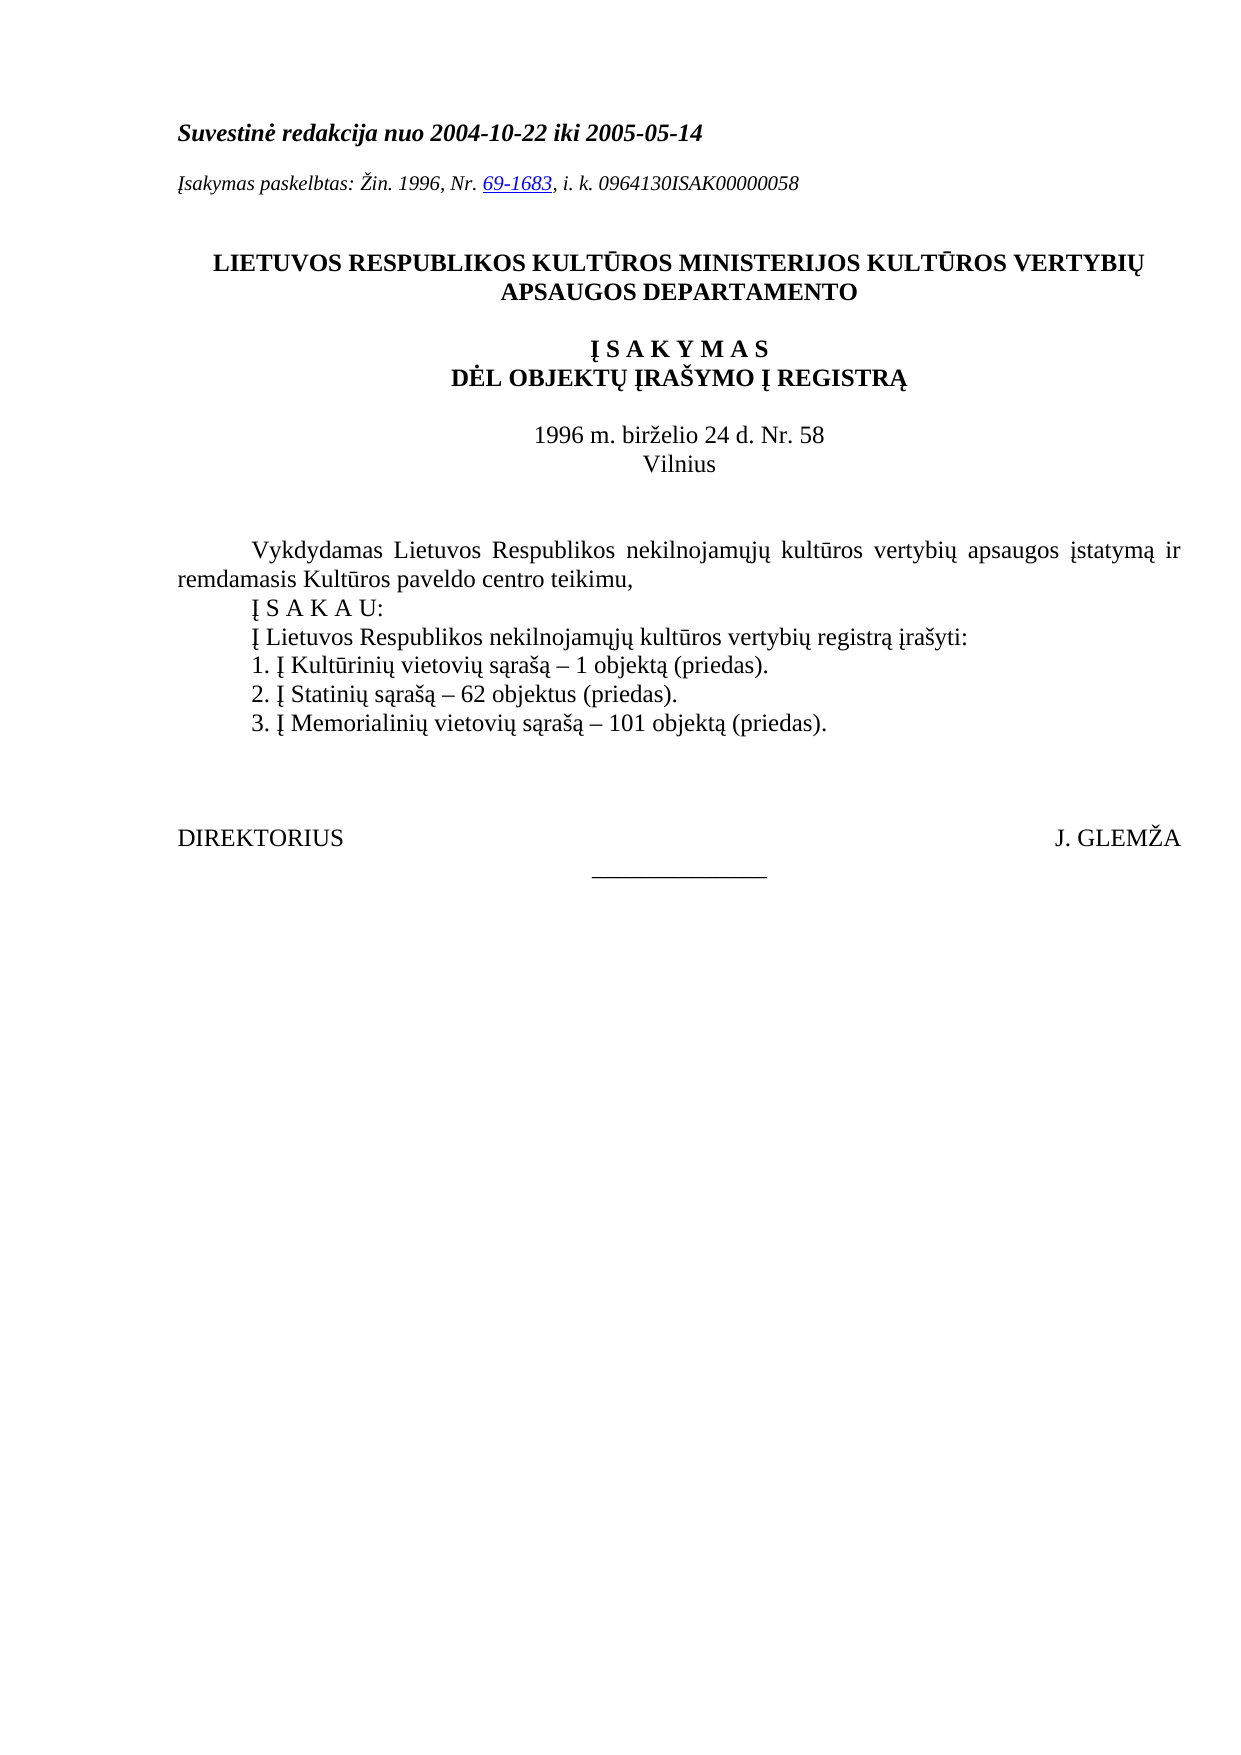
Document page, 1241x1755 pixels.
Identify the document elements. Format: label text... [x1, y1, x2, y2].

text 1. Į Kultūrinių vietovių sąrašą – 1 objektą (priedas). [177, 650, 1181, 679]
text DIREKTORIUS J. GLEMŽA [177, 823, 1181, 852]
text Vykdydamas Lietuvos Respublikos nekilnojamųjų kultūros vertybių apsaugos įstatymą ir remdamasis Kultūros paveldo centro teikimu, [177, 535, 1181, 593]
text DĖL OBJEKTŲ ĮRAŠYMO Į REGISTRĄ [177, 363, 1181, 392]
text Į Lietuvos Respublikos nekilnojamųjų kultūros vertybių registrą įrašyti: [177, 622, 1181, 650]
text 1996 m. birželio 24 d. Nr. 58 [177, 420, 1181, 449]
text Į S A K Y M A S [177, 334, 1181, 363]
text Suvestinė redakcija nuo 2004-10-22 iki 2005-05-14 [177, 118, 1181, 147]
text 3. Į Memorialinių vietovių sąrašą – 101 objektą (priedas). [177, 708, 1181, 737]
text ______________ [177, 852, 1181, 880]
text Įsakymas paskelbtas: Žin. 1996, Nr. 69-1683, i. k. 0964130ISAK00000058 [177, 171, 1181, 195]
text ĮSAKAU: [177, 593, 1181, 622]
text Vilnius [177, 449, 1181, 478]
text LIETUVOS RESPUBLIKOS KULTŪROS MINISTERIJOS KULTŪROS VERTYBIŲ APSAUGOS DEPARTAMENTO [177, 248, 1181, 305]
text 2. Į Statinių sąrašą – 62 objektus (priedas). [177, 679, 1181, 708]
